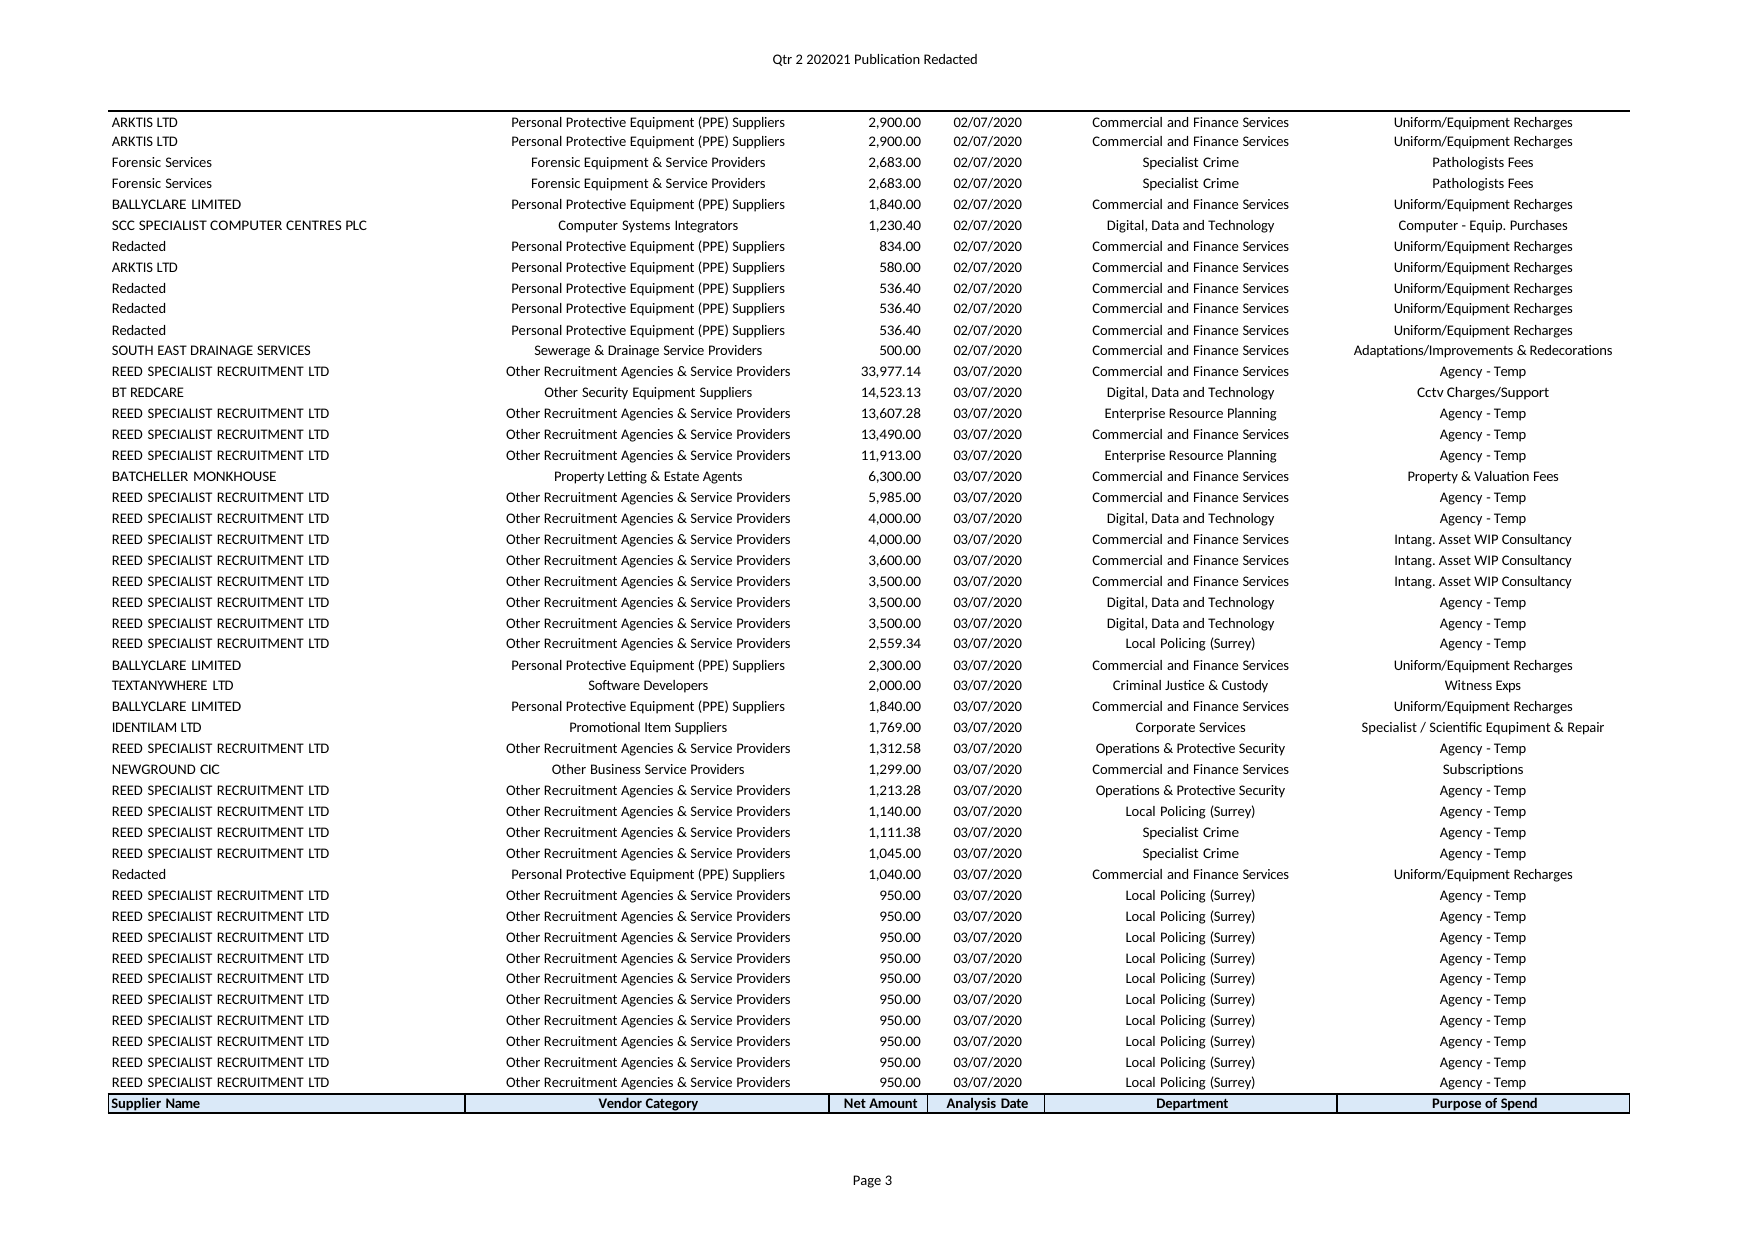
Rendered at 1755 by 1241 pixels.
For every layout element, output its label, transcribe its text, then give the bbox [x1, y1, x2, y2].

table_cell 3,600.00 [829, 550, 927, 571]
table_cell Personal Protective Equipment (PPE) Suppliers [465, 655, 829, 675]
table_cell 03/07/2020 [928, 969, 1044, 989]
table_cell Commercial and Finance Services [1045, 112, 1337, 131]
table_cell Uniform/Equipment Recharges [1337, 655, 1629, 675]
table_cell REED SPECIALIST RECRUITMENT LTD [108, 487, 465, 508]
table_cell Personal Protective Equipment (PPE) Suppliers [465, 696, 829, 717]
table_header Supplier Name [109, 1095, 464, 1112]
table_cell 1,769.00 [829, 717, 927, 738]
table_cell 02/07/2020 [928, 236, 1044, 257]
table_cell 03/07/2020 [928, 801, 1044, 822]
table_cell 02/07/2020 [928, 320, 1044, 340]
table_cell 950.00 [829, 990, 927, 1010]
table_cell Personal Protective Equipment (PPE) Suppliers [465, 257, 829, 278]
table_cell Forensic Services [108, 173, 465, 194]
table_cell Other Recruitment Agencies & Service Providers [465, 613, 829, 633]
table_cell Other Recruitment Agencies & Service Providers [465, 571, 829, 592]
table_cell 1,140.00 [829, 801, 927, 822]
table_cell Commercial and Finance Services [1045, 550, 1337, 571]
table_cell 03/07/2020 [928, 990, 1044, 1010]
table_cell 536.40 [829, 320, 927, 340]
table_cell 02/07/2020 [928, 299, 1044, 319]
table_cell 03/07/2020 [928, 906, 1044, 927]
table_cell Intang. Asset WIP Consultancy [1337, 529, 1629, 550]
table_cell BALLYCLARE LIMITED [108, 194, 465, 215]
table_cell Other Recruitment Agencies & Service Providers [465, 927, 829, 948]
table_cell Other Recruitment Agencies & Service Providers [465, 801, 829, 822]
table_cell Enterprise Resource Planning [1045, 403, 1337, 424]
table_cell Other Recruitment Agencies & Service Providers [465, 948, 829, 968]
table_cell 03/07/2020 [928, 738, 1044, 759]
table_cell Uniform/Equipment Recharges [1337, 236, 1629, 257]
table_cell Witness Exps [1337, 675, 1629, 696]
table_cell Pathologists Fees [1337, 173, 1629, 194]
table_cell 950.00 [829, 1031, 927, 1052]
table_cell Uniform/Equipment Recharges [1337, 864, 1629, 885]
table_cell Digital, Data and Technology [1045, 215, 1337, 236]
table_cell Enterprise Resource Planning [1045, 445, 1337, 466]
table_cell Agency - Temp [1337, 613, 1629, 633]
table_cell 1,840.00 [829, 194, 927, 215]
table_cell 02/07/2020 [928, 194, 1044, 215]
table_cell 950.00 [829, 969, 927, 989]
table_cell 5,985.00 [829, 487, 927, 508]
table_cell Personal Protective Equipment (PPE) Suppliers [465, 131, 829, 152]
table_cell Uniform/Equipment Recharges [1337, 131, 1629, 152]
table_cell REED SPECIALIST RECRUITMENT LTD [108, 571, 465, 592]
table_cell Agency - Temp [1337, 1052, 1629, 1073]
table_cell Computer Systems Integrators [465, 215, 829, 236]
table_cell Commercial and Finance Services [1045, 424, 1337, 445]
table_cell Commercial and Finance Services [1045, 361, 1337, 382]
table_cell Commercial and Finance Services [1045, 257, 1337, 278]
table_cell Agency - Temp [1337, 445, 1629, 466]
table_cell Other Recruitment Agencies & Service Providers [465, 1010, 829, 1031]
table_cell Local Policing (Surrey) [1045, 634, 1337, 654]
table_cell Redacted [108, 320, 465, 340]
table_cell Personal Protective Equipment (PPE) Suppliers [465, 864, 829, 885]
table_cell Agency - Temp [1337, 780, 1629, 801]
table_cell Other Recruitment Agencies & Service Providers [465, 969, 829, 989]
table_cell 3,500.00 [829, 592, 927, 613]
table_cell REED SPECIALIST RECRUITMENT LTD [108, 738, 465, 759]
table_cell Agency - Temp [1337, 906, 1629, 927]
table_cell 02/07/2020 [928, 215, 1044, 236]
table_cell Other Recruitment Agencies & Service Providers [465, 1052, 829, 1073]
table_cell Other Recruitment Agencies & Service Providers [465, 990, 829, 1010]
table_cell 536.40 [829, 299, 927, 319]
table_cell 03/07/2020 [928, 508, 1044, 529]
table_cell 03/07/2020 [928, 717, 1044, 738]
table_cell REED SPECIALIST RECRUITMENT LTD [108, 780, 465, 801]
table_cell 03/07/2020 [928, 864, 1044, 885]
table_cell REED SPECIALIST RECRUITMENT LTD [108, 403, 465, 424]
table_cell Local Policing (Surrey) [1045, 927, 1337, 948]
table_cell 03/07/2020 [928, 885, 1044, 906]
table_cell TEXTANYWHERE LTD [108, 675, 465, 696]
table_cell Other Recruitment Agencies & Service Providers [465, 738, 829, 759]
table_cell 950.00 [829, 927, 927, 948]
table_cell Personal Protective Equipment (PPE) Suppliers [465, 236, 829, 257]
table_cell Other Recruitment Agencies & Service Providers [465, 592, 829, 613]
table_cell 500.00 [829, 340, 927, 361]
table_cell REED SPECIALIST RECRUITMENT LTD [108, 1073, 465, 1093]
table_header Analysis Date [928, 1095, 1044, 1112]
table_cell 03/07/2020 [928, 466, 1044, 487]
table_cell 03/07/2020 [928, 361, 1044, 382]
table_cell Specialist / Scientific Equpiment & Repair [1337, 717, 1629, 738]
table_cell Commercial and Finance Services [1045, 571, 1337, 592]
table_cell Commercial and Finance Services [1045, 696, 1337, 717]
table_cell 03/07/2020 [928, 529, 1044, 550]
table_cell 03/07/2020 [928, 759, 1044, 780]
table_cell Uniform/Equipment Recharges [1337, 257, 1629, 278]
table_cell Redacted [108, 864, 465, 885]
table_cell Agency - Temp [1337, 927, 1629, 948]
table_cell 03/07/2020 [928, 1052, 1044, 1073]
table_cell 1,213.28 [829, 780, 927, 801]
table_cell Agency - Temp [1337, 1073, 1629, 1093]
table_cell 33,977.14 [829, 361, 927, 382]
table_cell 03/07/2020 [928, 424, 1044, 445]
table_cell Agency - Temp [1337, 508, 1629, 529]
table_cell Commercial and Finance Services [1045, 529, 1337, 550]
table_cell Local Policing (Surrey) [1045, 1010, 1337, 1031]
table_cell REED SPECIALIST RECRUITMENT LTD [108, 361, 465, 382]
table_cell Other Recruitment Agencies & Service Providers [465, 843, 829, 864]
table_cell REED SPECIALIST RECRUITMENT LTD [108, 843, 465, 864]
table_cell Forensic Services [108, 152, 465, 173]
table_cell Agency - Temp [1337, 738, 1629, 759]
table_cell 03/07/2020 [928, 927, 1044, 948]
table_cell Other Recruitment Agencies & Service Providers [465, 403, 829, 424]
table_cell Other Business Service Providers [465, 759, 829, 780]
table_cell Computer - Equip. Purchases [1337, 215, 1629, 236]
table_cell Redacted [108, 236, 465, 257]
table_cell REED SPECIALIST RECRUITMENT LTD [108, 1052, 465, 1073]
table_cell Other Recruitment Agencies & Service Providers [465, 906, 829, 927]
table_cell 4,000.00 [829, 508, 927, 529]
table_cell Uniform/Equipment Recharges [1337, 112, 1629, 131]
table_cell Local Policing (Surrey) [1045, 906, 1337, 927]
table_cell Agency - Temp [1337, 885, 1629, 906]
table_cell 834.00 [829, 236, 927, 257]
table_cell 03/07/2020 [928, 822, 1044, 843]
table_cell Personal Protective Equipment (PPE) Suppliers [465, 194, 829, 215]
table_cell 950.00 [829, 885, 927, 906]
table_cell Other Recruitment Agencies & Service Providers [465, 424, 829, 445]
table_cell Commercial and Finance Services [1045, 236, 1337, 257]
table_cell Specialist Crime [1045, 822, 1337, 843]
table_cell Operations & Protective Security [1045, 738, 1337, 759]
table_cell 03/07/2020 [928, 445, 1044, 466]
table_cell Corporate Services [1045, 717, 1337, 738]
table_cell Uniform/Equipment Recharges [1337, 299, 1629, 319]
table_cell BATCHELLER MONKHOUSE [108, 466, 465, 487]
table_cell Redacted [108, 278, 465, 298]
table_cell 03/07/2020 [928, 1010, 1044, 1031]
table_header Vendor Category [466, 1095, 828, 1112]
table_cell 03/07/2020 [928, 655, 1044, 675]
table_cell 13,490.00 [829, 424, 927, 445]
table_cell Uniform/Equipment Recharges [1337, 194, 1629, 215]
table_cell 1,111.38 [829, 822, 927, 843]
table_cell 2,683.00 [829, 152, 927, 173]
table_cell REED SPECIALIST RECRUITMENT LTD [108, 1010, 465, 1031]
table_cell Digital, Data and Technology [1045, 508, 1337, 529]
table_cell REED SPECIALIST RECRUITMENT LTD [108, 634, 465, 654]
table_cell 1,312.58 [829, 738, 927, 759]
table_cell Intang. Asset WIP Consultancy [1337, 571, 1629, 592]
table_cell REED SPECIALIST RECRUITMENT LTD [108, 969, 465, 989]
table_cell 02/07/2020 [928, 278, 1044, 298]
table_cell Pathologists Fees [1337, 152, 1629, 173]
table_cell 02/07/2020 [928, 152, 1044, 173]
table_cell Commercial and Finance Services [1045, 194, 1337, 215]
table_cell 03/07/2020 [928, 382, 1044, 403]
table_cell REED SPECIALIST RECRUITMENT LTD [108, 885, 465, 906]
table_cell REED SPECIALIST RECRUITMENT LTD [108, 801, 465, 822]
table_cell REED SPECIALIST RECRUITMENT LTD [108, 424, 465, 445]
table_cell Digital, Data and Technology [1045, 592, 1337, 613]
table_cell Agency - Temp [1337, 592, 1629, 613]
table_cell REED SPECIALIST RECRUITMENT LTD [108, 613, 465, 633]
table_cell REED SPECIALIST RECRUITMENT LTD [108, 822, 465, 843]
table_cell NEWGROUND CIC [108, 759, 465, 780]
table_cell Personal Protective Equipment (PPE) Suppliers [465, 278, 829, 298]
table_cell 02/07/2020 [928, 340, 1044, 361]
table_cell Specialist Crime [1045, 843, 1337, 864]
table_cell Agency - Temp [1337, 487, 1629, 508]
table_cell Local Policing (Surrey) [1045, 801, 1337, 822]
table_cell 03/07/2020 [928, 613, 1044, 633]
table_cell Commercial and Finance Services [1045, 299, 1337, 319]
table_cell 536.40 [829, 278, 927, 298]
table_cell 580.00 [829, 257, 927, 278]
table_cell Specialist Crime [1045, 152, 1337, 173]
table_cell ARKTIS LTD [108, 131, 465, 152]
table_cell ARKTIS LTD [108, 257, 465, 278]
table_cell Intang. Asset WIP Consultancy [1337, 550, 1629, 571]
table_cell 1,040.00 [829, 864, 927, 885]
table_cell Agency - Temp [1337, 361, 1629, 382]
table_cell Software Developers [465, 675, 829, 696]
table_cell Local Policing (Surrey) [1045, 1031, 1337, 1052]
table_cell Agency - Temp [1337, 801, 1629, 822]
table_cell 03/07/2020 [928, 592, 1044, 613]
table_cell 03/07/2020 [928, 487, 1044, 508]
table_cell Local Policing (Surrey) [1045, 948, 1337, 968]
table_cell Subscriptions [1337, 759, 1629, 780]
table_cell 950.00 [829, 1052, 927, 1073]
table_cell 02/07/2020 [928, 131, 1044, 152]
table_cell SOUTH EAST DRAINAGE SERVICES [108, 340, 465, 361]
table_cell Other Recruitment Agencies & Service Providers [465, 487, 829, 508]
table_cell Local Policing (Surrey) [1045, 969, 1337, 989]
table_cell REED SPECIALIST RECRUITMENT LTD [108, 508, 465, 529]
table_cell BT REDCARE [108, 382, 465, 403]
table_cell Property Letting & Estate Agents [465, 466, 829, 487]
table_header Purpose of Spend [1338, 1095, 1629, 1112]
table_cell Commercial and Finance Services [1045, 655, 1337, 675]
table_cell 2,900.00 [829, 112, 927, 131]
table_cell 2,900.00 [829, 131, 927, 152]
table_cell Uniform/Equipment Recharges [1337, 278, 1629, 298]
table_cell 03/07/2020 [928, 550, 1044, 571]
table_cell 11,913.00 [829, 445, 927, 466]
table_cell Commercial and Finance Services [1045, 466, 1337, 487]
table_cell SCC SPECIALIST COMPUTER CENTRES PLC [108, 215, 465, 236]
table_cell Other Recruitment Agencies & Service Providers [465, 634, 829, 654]
table_cell Agency - Temp [1337, 948, 1629, 968]
table_cell ARKTIS LTD [108, 112, 465, 131]
table_cell 02/07/2020 [928, 257, 1044, 278]
table_cell 950.00 [829, 906, 927, 927]
table_cell REED SPECIALIST RECRUITMENT LTD [108, 990, 465, 1010]
table_cell Adaptations/Improvements & Redecorations [1337, 340, 1629, 361]
table_cell Other Security Equipment Suppliers [465, 382, 829, 403]
table_cell Local Policing (Surrey) [1045, 1073, 1337, 1093]
table_cell 14,523.13 [829, 382, 927, 403]
table_cell Other Recruitment Agencies & Service Providers [465, 550, 829, 571]
table_cell 03/07/2020 [928, 634, 1044, 654]
table_cell REED SPECIALIST RECRUITMENT LTD [108, 529, 465, 550]
table_cell Forensic Equipment & Service Providers [465, 152, 829, 173]
table_cell 2,683.00 [829, 173, 927, 194]
table_cell Agency - Temp [1337, 1031, 1629, 1052]
table_cell 1,299.00 [829, 759, 927, 780]
table_cell Sewerage & Drainage Service Providers [465, 340, 829, 361]
table_cell 1,045.00 [829, 843, 927, 864]
table_cell REED SPECIALIST RECRUITMENT LTD [108, 927, 465, 948]
table_cell Commercial and Finance Services [1045, 759, 1337, 780]
table_cell Commercial and Finance Services [1045, 278, 1337, 298]
table_cell Uniform/Equipment Recharges [1337, 696, 1629, 717]
table_cell Other Recruitment Agencies & Service Providers [465, 885, 829, 906]
table_header Department [1045, 1095, 1336, 1112]
table_cell Local Policing (Surrey) [1045, 885, 1337, 906]
table_cell Digital, Data and Technology [1045, 382, 1337, 403]
table_cell Other Recruitment Agencies & Service Providers [465, 508, 829, 529]
table_cell Other Recruitment Agencies & Service Providers [465, 780, 829, 801]
table_cell Criminal Justice & Custody [1045, 675, 1337, 696]
table_cell Redacted [108, 299, 465, 319]
table_cell Other Recruitment Agencies & Service Providers [465, 445, 829, 466]
table_cell Cctv Charges/Support [1337, 382, 1629, 403]
table_cell 03/07/2020 [928, 1031, 1044, 1052]
table_cell Agency - Temp [1337, 634, 1629, 654]
table_cell Forensic Equipment & Service Providers [465, 173, 829, 194]
table_cell Personal Protective Equipment (PPE) Suppliers [465, 299, 829, 319]
table_header Net Amount [830, 1095, 927, 1112]
table_cell 02/07/2020 [928, 173, 1044, 194]
table_cell 6,300.00 [829, 466, 927, 487]
table_cell 2,000.00 [829, 675, 927, 696]
table_cell Agency - Temp [1337, 822, 1629, 843]
table_cell 02/07/2020 [928, 112, 1044, 131]
table_cell REED SPECIALIST RECRUITMENT LTD [108, 592, 465, 613]
table_cell Other Recruitment Agencies & Service Providers [465, 1073, 829, 1093]
table_cell 03/07/2020 [928, 780, 1044, 801]
table_cell Digital, Data and Technology [1045, 613, 1337, 633]
table_cell 03/07/2020 [928, 403, 1044, 424]
table_cell 1,230.40 [829, 215, 927, 236]
table_cell 2,559.34 [829, 634, 927, 654]
table_cell Other Recruitment Agencies & Service Providers [465, 1031, 829, 1052]
table_cell Agency - Temp [1337, 1010, 1629, 1031]
table_cell Property & Valuation Fees [1337, 466, 1629, 487]
table_cell 13,607.28 [829, 403, 927, 424]
table_cell Agency - Temp [1337, 424, 1629, 445]
table_cell 2,300.00 [829, 655, 927, 675]
table_cell Personal Protective Equipment (PPE) Suppliers [465, 320, 829, 340]
table_cell 3,500.00 [829, 571, 927, 592]
table_cell 950.00 [829, 1073, 927, 1093]
table_cell BALLYCLARE LIMITED [108, 696, 465, 717]
table_cell REED SPECIALIST RECRUITMENT LTD [108, 1031, 465, 1052]
table_cell IDENTILAM LTD [108, 717, 465, 738]
table_cell Local Policing (Surrey) [1045, 1052, 1337, 1073]
table_cell Specialist Crime [1045, 173, 1337, 194]
table_cell BALLYCLARE LIMITED [108, 655, 465, 675]
table_cell Commercial and Finance Services [1045, 487, 1337, 508]
table_cell 03/07/2020 [928, 843, 1044, 864]
table_cell REED SPECIALIST RECRUITMENT LTD [108, 550, 465, 571]
table_cell Promotional Item Suppliers [465, 717, 829, 738]
table_cell 950.00 [829, 948, 927, 968]
table_cell Agency - Temp [1337, 990, 1629, 1010]
table_cell Agency - Temp [1337, 403, 1629, 424]
table_cell Commercial and Finance Services [1045, 340, 1337, 361]
table_cell Other Recruitment Agencies & Service Providers [465, 529, 829, 550]
table_cell Personal Protective Equipment (PPE) Suppliers [465, 112, 829, 131]
table_cell REED SPECIALIST RECRUITMENT LTD [108, 906, 465, 927]
table_cell 3,500.00 [829, 613, 927, 633]
table_cell 03/07/2020 [928, 675, 1044, 696]
table_cell Commercial and Finance Services [1045, 131, 1337, 152]
table_cell Agency - Temp [1337, 843, 1629, 864]
table_cell Other Recruitment Agencies & Service Providers [465, 361, 829, 382]
table_cell 03/07/2020 [928, 696, 1044, 717]
table_cell Local Policing (Surrey) [1045, 990, 1337, 1010]
table_cell 4,000.00 [829, 529, 927, 550]
table_cell Other Recruitment Agencies & Service Providers [465, 822, 829, 843]
table_cell 03/07/2020 [928, 948, 1044, 968]
table_cell 03/07/2020 [928, 1073, 1044, 1093]
table_cell Agency - Temp [1337, 969, 1629, 989]
table_cell Commercial and Finance Services [1045, 320, 1337, 340]
table_cell 1,840.00 [829, 696, 927, 717]
table_cell Operations & Protective Security [1045, 780, 1337, 801]
table_cell Commercial and Finance Services [1045, 864, 1337, 885]
table_cell Uniform/Equipment Recharges [1337, 320, 1629, 340]
table_cell 03/07/2020 [928, 571, 1044, 592]
table_cell REED SPECIALIST RECRUITMENT LTD [108, 948, 465, 968]
table_cell REED SPECIALIST RECRUITMENT LTD [108, 445, 465, 466]
table_cell 950.00 [829, 1010, 927, 1031]
